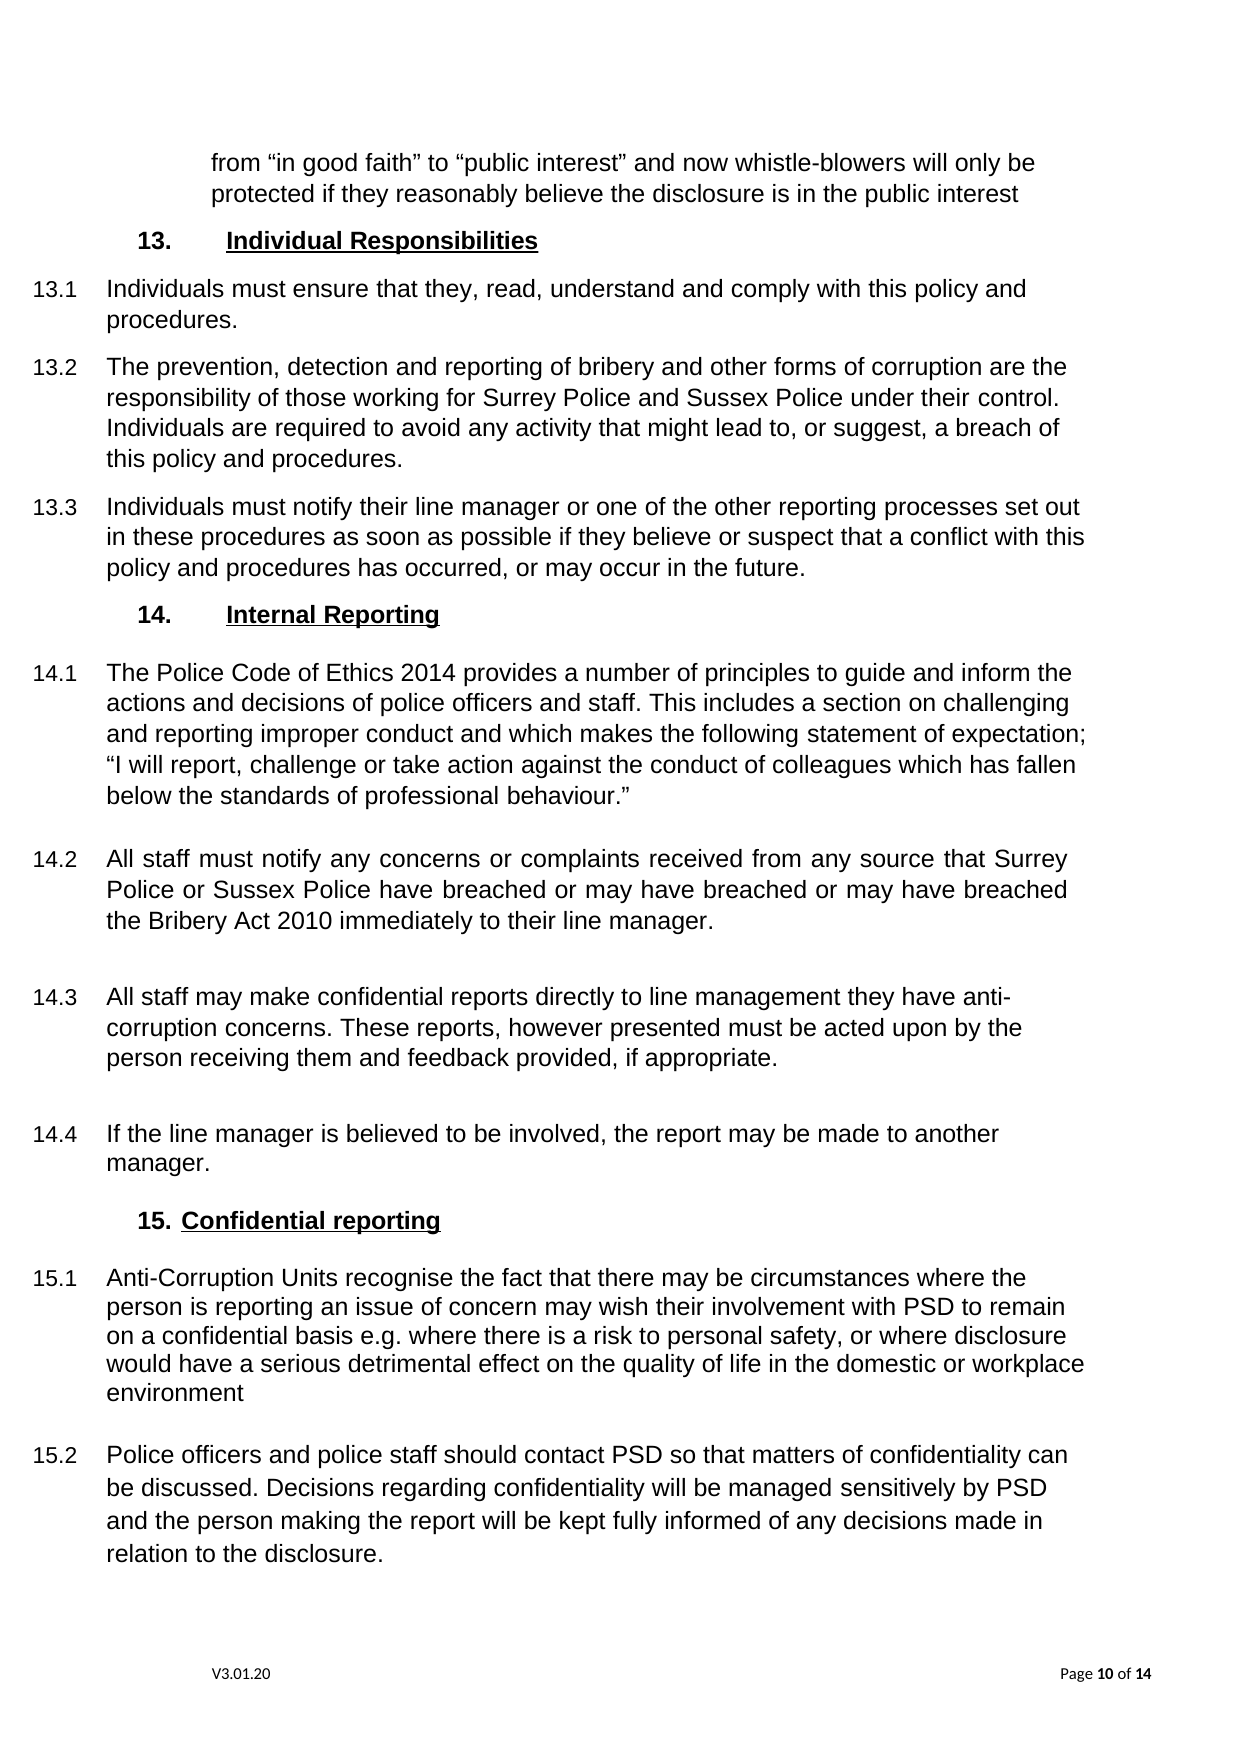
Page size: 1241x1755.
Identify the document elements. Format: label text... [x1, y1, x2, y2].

list Individuals must notify their line manager or one of the other reporting processes set out in these procedures as soon as possible if they believe or suspect that a conflict with this policy and procedures has occurred, or may occur in the future. [32, 492, 1102, 582]
list Anti-Corruption Units recognise the fact that there may be circumstances where the person is reporting an issue of concern may wish their involvement with PSD to remain on a confidential basis e.g. where there is a risk to personal safety, or where disclosure would have a serious detrimental effect on the quality of life in the domestic or workplace environment [32, 1263, 1100, 1407]
subtitle Confidential reporting [137, 1206, 1168, 1234]
text from “in good faith” to “public interest” and now whistle-blowers will only be protected if they reasonably believe the disclosure is in the public interest [211, 148, 1091, 208]
list The prevention, detection and reporting of bribery and other forms of corruption are the responsibility of those working for Surrey Police and Sussex Police under their control. Individuals are required to avoid any activity that might lead to, or suggest, a breach of this policy and procedures. [32, 352, 1086, 473]
list Individuals must ensure that they, read, understand and comply with this policy and procedures. [32, 274, 1082, 333]
list All staff must notify any concerns or complaints received from any source that Surrey Police or Sussex Police have breached or may have breached or may have breached the Bribery Act 2010 immediately to their line manager. [32, 844, 1068, 934]
subtitle Individual Responsibilities [137, 226, 1168, 255]
subtitle Internal Reporting [137, 600, 1168, 629]
list The Police Code of Ethics 2014 provides a number of principles to guide and inform the actions and decisions of police officers and staff. This includes a section on challenging and reporting improper conduct and which makes the following statement of expectation; “I will report, challenge or take action against the conduct of colleagues which has fallen below the standards of professional behaviour.” [32, 658, 1097, 809]
list Police officers and police staff should contact PSD so that matters of confidentiality can be discussed. Decisions regarding confidentiality will be managed sensitively by PSD and the person making the report will be kept fully informed of any decisions made in relation to the disclosure. [32, 1440, 1086, 1568]
list If the line manager is believed to be involved, the report may be made to another manager. [32, 1119, 1103, 1177]
list All staff may make confidential reports directly to line management they have anti-corruption concerns. These reports, however presented must be acted upon by the person receiving them and feedback provided, if appropriate. [32, 982, 1100, 1072]
